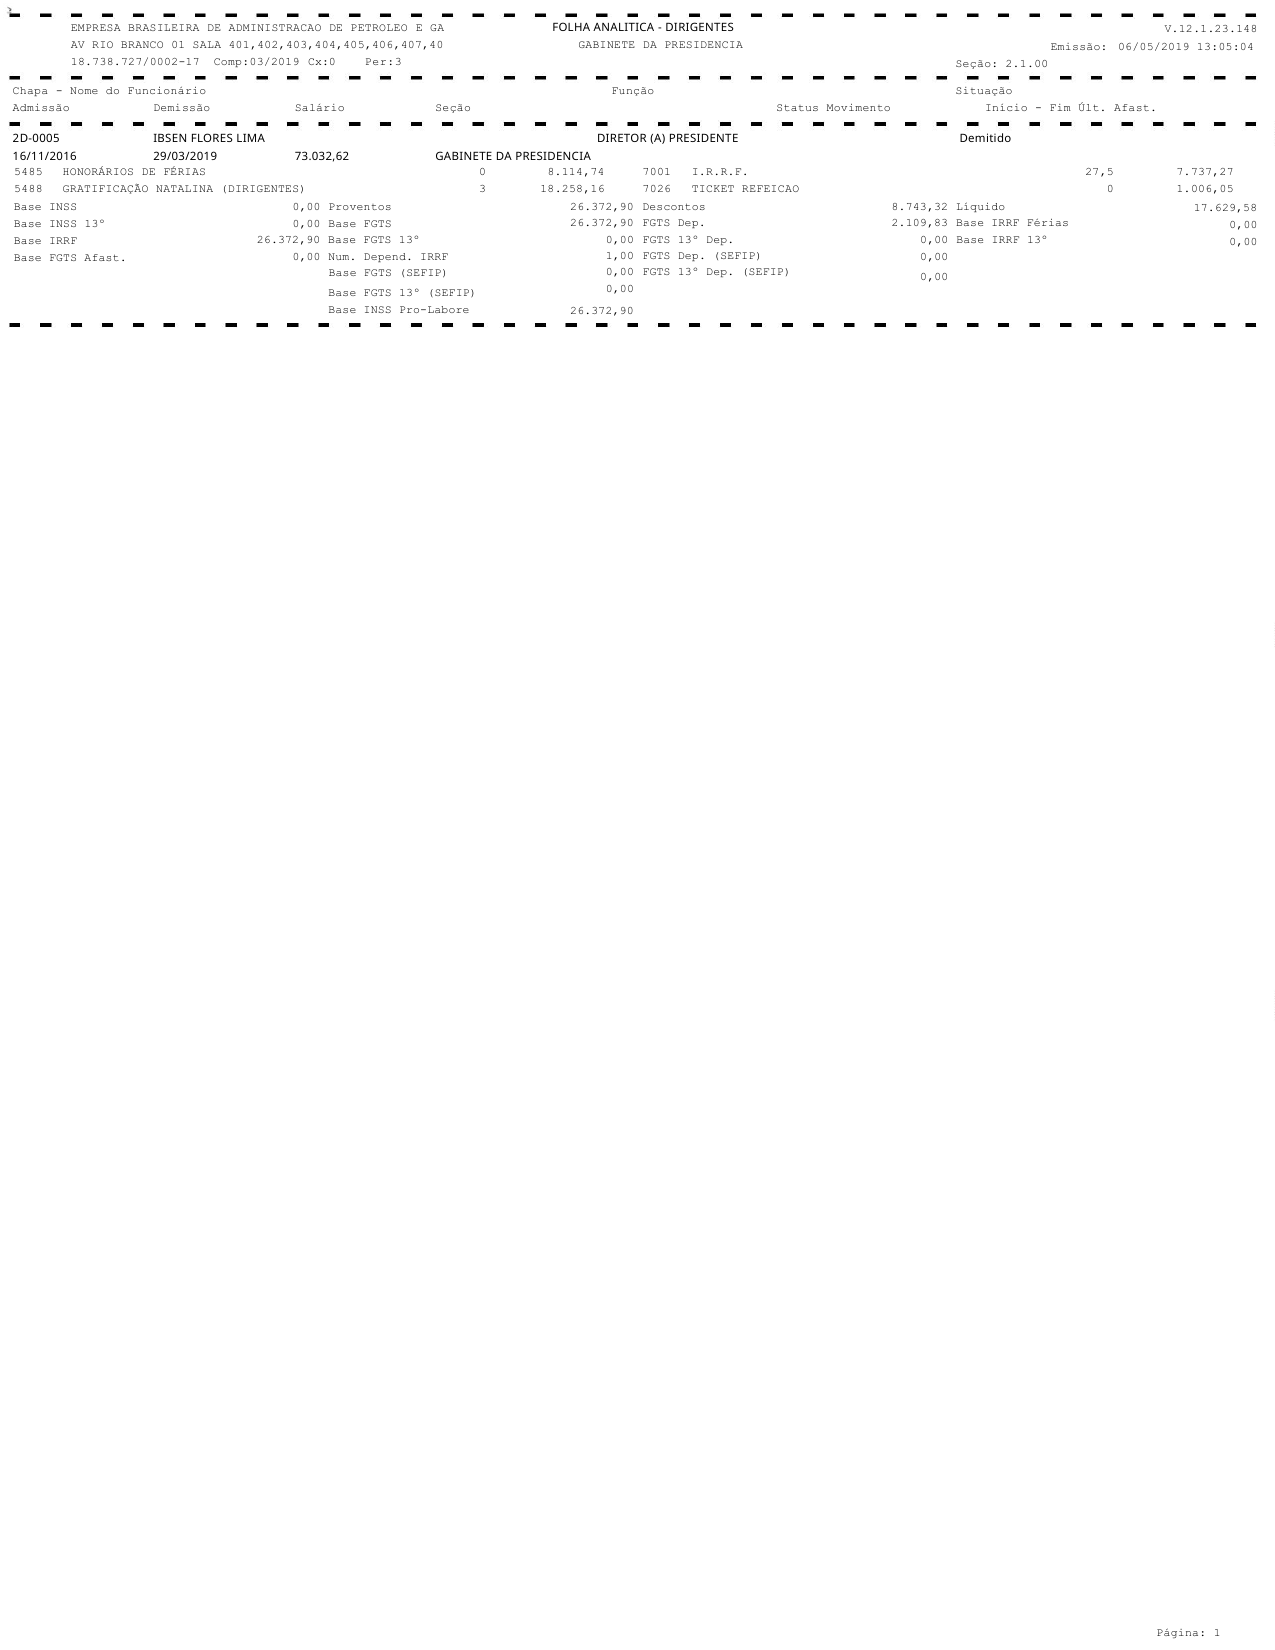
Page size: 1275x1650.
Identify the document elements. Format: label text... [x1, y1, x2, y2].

picture [0, 0, 1275, 1650]
text Demitido [959, 132, 1034, 146]
text Base FGTS 13º (SEFIP) [328, 285, 500, 299]
text 26.372,90 FGTS Dep. [570, 216, 817, 229]
text Base INSS 13º [13, 217, 123, 230]
text 17.629,58 [1193, 201, 1275, 214]
text 7.737,27 [1176, 164, 1251, 178]
text GABINETE DA PRESIDENCIA [578, 37, 768, 51]
text Base INSS Pro-Labore [328, 302, 500, 316]
text Base INSS [13, 200, 95, 213]
text I.R.R.F. [692, 164, 817, 178]
text 1 [12, 149, 19, 163]
text AV RIO BRANCO 01 SALA 401,402,403,404,405,406,407,40 [71, 37, 469, 51]
text 0,00 FGTS 13º Dep. [606, 232, 817, 246]
text 5 [14, 182, 21, 195]
text 06/05/2019 13:05:04 [1118, 39, 1275, 53]
text Demissão [153, 101, 228, 114]
text 1.006,05 [1176, 182, 1251, 195]
text Seção [435, 101, 488, 114]
text 0,00 [920, 249, 1095, 263]
text Seção: 2.1.00 [955, 56, 1066, 70]
text D-0005 [19, 132, 80, 146]
text DIRETOR (A) PRESIDENTE [597, 132, 779, 146]
text 2.109,83 Base IRRF Férias [891, 216, 1095, 229]
text IBSEN FLORES LIMA [153, 132, 293, 146]
text 1,00 FGTS Dep. (SEFIP) [606, 248, 817, 262]
text Per:3 [364, 54, 419, 68]
text 2 [12, 132, 19, 146]
text 8.114,74 [547, 164, 622, 178]
text Base IRRF [13, 234, 123, 247]
text Admissão [12, 101, 87, 114]
text Início - Fim Últ. Afast. [985, 101, 1182, 114]
text 26.372,90 [570, 303, 651, 317]
text 18.258,16 [540, 182, 622, 195]
text V.12.1.23.148 [1164, 22, 1275, 35]
text EMPRESA BRASILEIRA DE ADMINISTRACAO DE PETROLEO E GA [71, 20, 469, 34]
text Base FGTS Afast. [13, 251, 145, 264]
text 0,00 [1229, 218, 1275, 231]
text GABINETE DA PRESIDENCIA [435, 149, 625, 163]
text 0,00 Base FGTS [292, 217, 474, 230]
text 485 [21, 164, 60, 178]
text 0,00 [606, 282, 817, 295]
text Situação [955, 84, 1066, 97]
text Salário [294, 101, 362, 114]
text 0,00 [920, 269, 966, 283]
text 3 [479, 182, 503, 195]
text 0,00 Num. Depend. IRRF [292, 249, 474, 263]
text 0,00 Proventos [292, 200, 409, 213]
text Emissão: [1050, 39, 1118, 53]
text Função [611, 84, 672, 97]
text Status Movimento [776, 101, 908, 114]
text GRATIFICAÇÃO NATALINA (DIRIGENTES) [62, 182, 332, 195]
text 0,00 FGTS 13º Dep. (SEFIP) [606, 265, 817, 278]
text 0 [1107, 182, 1131, 195]
text Página: 1 [1156, 1626, 1237, 1639]
text 26.372,90 Base FGTS 13º [257, 233, 474, 247]
text 0,00 [1229, 235, 1275, 248]
text 7001 [642, 164, 688, 178]
text 0,00 Base IRRF 13º [920, 232, 1095, 246]
text 8.743,32 Líquido [891, 200, 1095, 213]
text 0 [479, 164, 503, 178]
text Base FGTS (SEFIP) [328, 266, 474, 279]
text 1 [71, 54, 78, 68]
text 73.032,62 [294, 149, 376, 163]
text 29/03/2019 [153, 149, 293, 163]
text 6/11/2016 [19, 149, 101, 163]
text HONORÁRIOS DE FÉRIAS [62, 164, 332, 178]
text 488 [21, 182, 60, 195]
text TICKET REFEICAO [692, 182, 817, 195]
text FOLHA ANALITICA - DIRIGENTES [552, 20, 778, 34]
text 27,5 [1085, 164, 1131, 178]
text 26.372,90 Descontos [570, 200, 817, 213]
text Chapa - Nome do Funcionário [12, 84, 231, 97]
text 8.738.727/0002-17 Comp:03/2019 Cx:0 [78, 54, 361, 68]
text 7026 [642, 182, 688, 195]
text 5 [14, 164, 21, 178]
